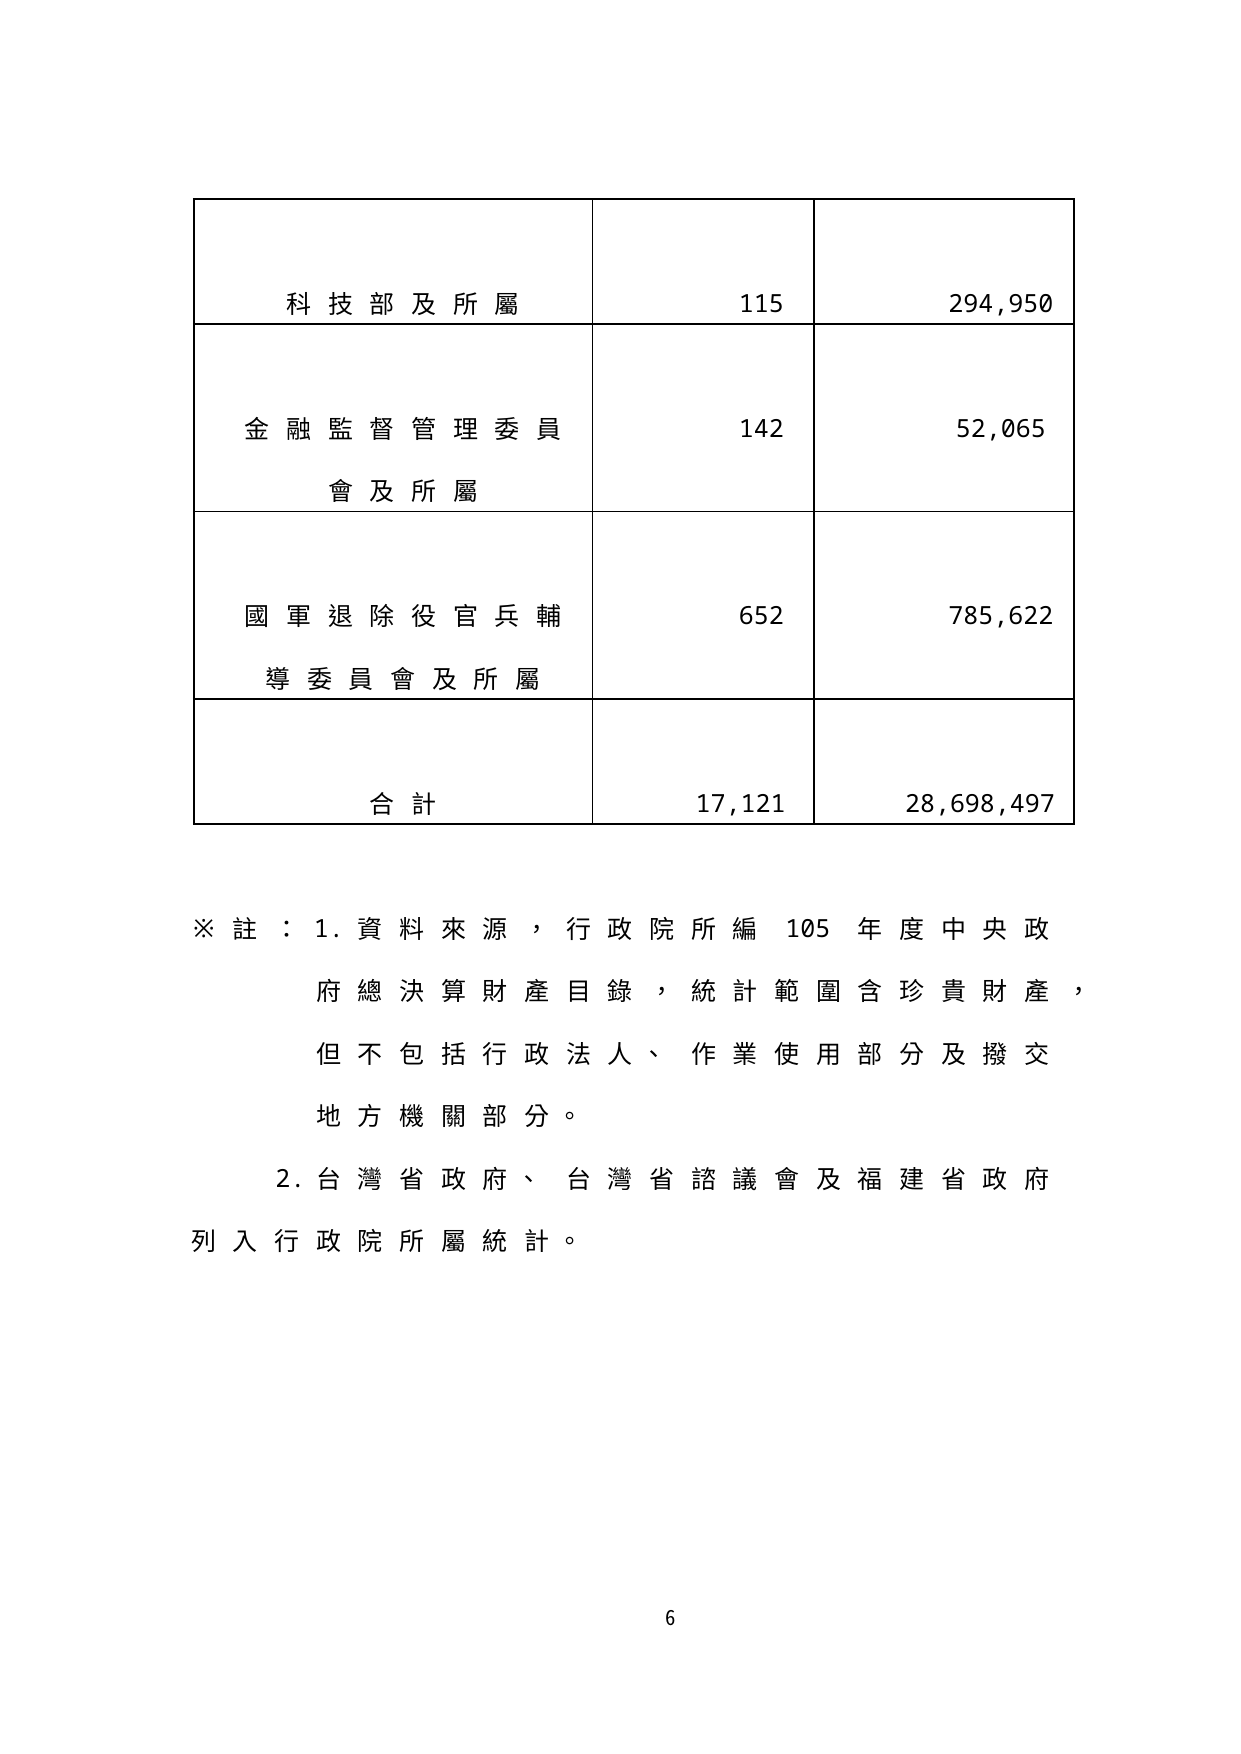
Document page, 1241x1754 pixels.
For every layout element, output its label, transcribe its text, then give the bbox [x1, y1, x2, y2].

text ※註：1.資料來源，行政院所編105年度中央政府總決算財產目錄，統計範圍含珍貴財產，但不包括行政法人、作業使用部分及撥交地方機關部分。 [183, 886, 1058, 1136]
table_cell 28,698,497 [815, 700, 1073, 823]
table_cell 國軍退除役官兵輔導委員會及所屬 [195, 512, 592, 698]
table_cell 294,950 [815, 200, 1073, 323]
table_cell 17,121 [593, 700, 813, 823]
text 2.台灣省政府、台灣省諮議會及福建省政府列入行政院所屬統計。 [183, 1136, 1058, 1261]
table_cell 785,622 [815, 512, 1073, 698]
table_cell 52,065 [815, 325, 1073, 511]
table_cell 652 [593, 512, 813, 698]
table_cell 115 [593, 200, 813, 323]
table_cell 科技部及所屬 [195, 200, 592, 323]
table_cell 金融監督管理委員會及所屬 [195, 325, 592, 511]
table_cell 合計 [195, 700, 592, 823]
table_cell 142 [593, 325, 813, 511]
